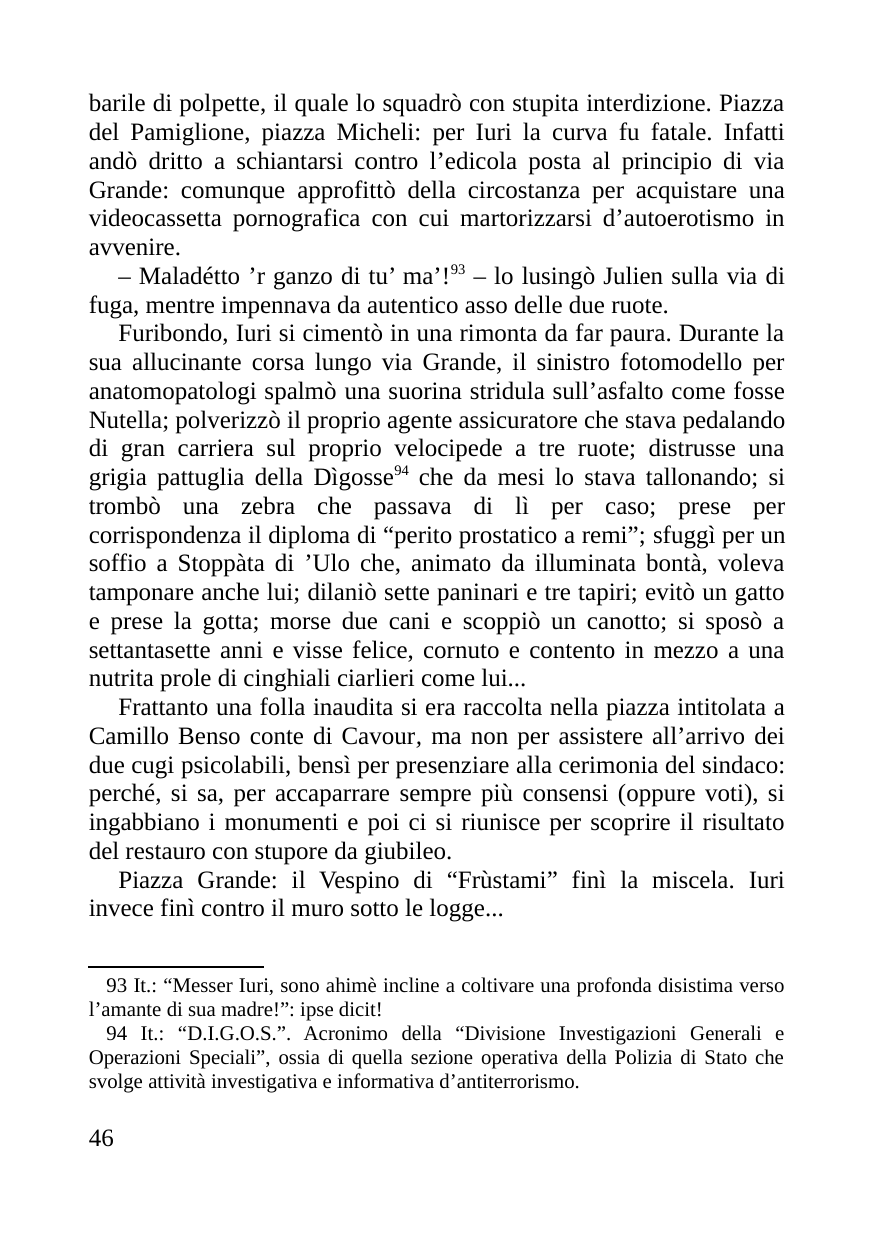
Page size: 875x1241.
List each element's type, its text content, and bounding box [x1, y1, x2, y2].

text Frattanto una folla inaudita si era raccolta nella piazza intitolata a Camillo Benso conte di Cavour, ma non per assistere all’arrivo dei due cugi psicolabili, bensì per presenziare alla cerimonia del sindaco: perché, si sa, per accaparrare sempre più consensi (oppure voti), si ingabbiano i monumenti e poi ci si riunisce per scoprire il risultato del restauro con stupore da giubileo. [88, 692, 786, 865]
text – Maladétto ’r ganzo di tu’ ma’! – lo lusingò Julien sulla via di fuga, mentre impennava da autentico asso delle due ruote. [88, 261, 786, 318]
text Furibondo, Iuri si cimentò in una rimonta da far paura. Durante la sua allucinante corsa lungo via Grande, il sinistro fotomodello per anatomopatologi spalmò una suorina stridula sull’asfalto come fosse Nutella; polverizzò il proprio agente assicuratore che stava pedalando di gran carriera sul proprio velocipede a tre ruote; distrusse una grigia pattuglia della Dìgosse che da mesi lo stava tallonando; si trombò una zebra che passava di lì per caso; prese per corrispondenza il diploma di “perito prostatico a remi”; sfuggì per un soffio a Stoppàta di ’Ulo che, animato da illuminata bontà, voleva tamponare anche lui; dilaniò sette paninari e tre tapiri; evitò un gatto e prese la gotta; morse due cani e scoppiò un canotto; si sposò a settantasette anni e visse felice, cornuto e contento in mezzo a una nutrita prole di cinghiali ciarlieri come lui... [88, 318, 786, 692]
text It.: “D.I.G.O.S.”. Acronimo della “Divisione Investigazioni Generali e Operazioni Speciali”, ossia di quella sezione operativa della Polizia di Stato che svolge attività investigativa e informativa d’antiterrorismo. [88, 1021, 786, 1093]
text barile di polpette, il quale lo squadrò con stupita interdizione. Piazza del Pamiglione, piazza Micheli: per Iuri la curva fu fatale. Infatti andò dritto a schiantarsi contro l’edicola posta al principio di via Grande: comunque approfittò della circostanza per acquistare una videocassetta pornografica con cui martorizzarsi d’autoerotismo in avvenire. [88, 88, 786, 261]
text It.: “Messer Iuri, sono ahimè incline a coltivare una profonda disistima verso l’amante di sua madre!”: ipse dicit! [88, 973, 786, 1021]
text Piazza Grande: il Vespino di “Frùstami” finì la miscela. Iuri invece finì contro il muro sotto le logge... [88, 865, 786, 922]
